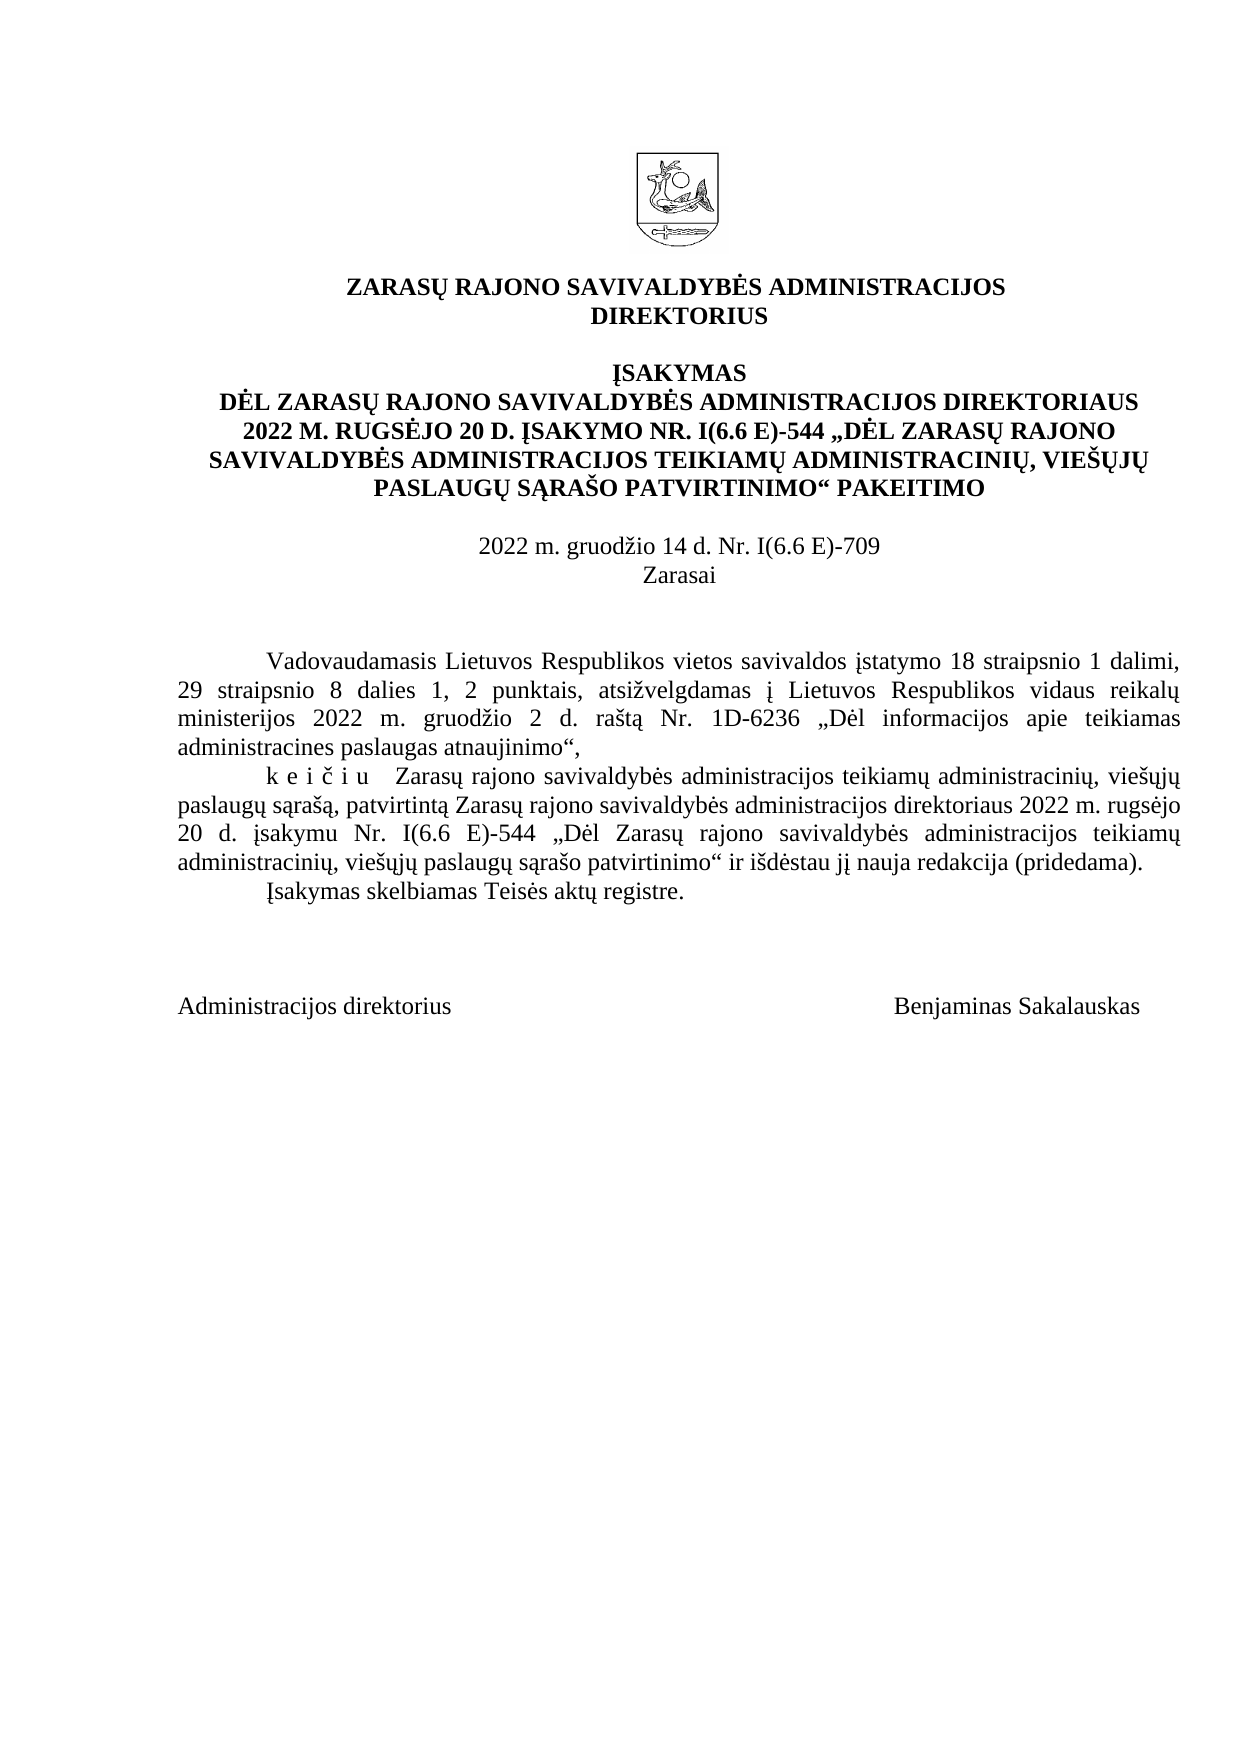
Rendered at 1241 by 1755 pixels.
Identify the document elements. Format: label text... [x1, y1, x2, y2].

text Administracijos direktorius Benjaminas Sakalauskas [177, 991, 1181, 1020]
text DĖL ZARASŲ RAJONO SAVIVALDYBĖS ADMINISTRACIJOS DIREKTORIAUS 2022 M. RUGSĖJO 20 D. ĮSAKYMO NR. I(6.6 E)-544 „DĖL ZARASŲ RAJONO SAVIVALDYBĖS ADMINISTRACIJOS TEIKIAMŲ ADMINISTRACINIŲ, VIEŠŲJŲ PASLAUGŲ SĄRAŠO PATVIRTINIMO“ PAKEITIMO [177, 387, 1181, 502]
text 2022 m. gruodžio 14 d. Nr. I(6.6 E)-709 [177, 531, 1181, 560]
text Įsakymas skelbiamas Teisės aktų registre. [177, 876, 1181, 905]
text Zarasų rajono savivaldybėS ADMINISTRACIJos [177, 272, 1181, 301]
text Vadovaudamasis Lietuvos Respublikos vietos savivaldos įstatymo 18 straipsnio 1 dalimi, 29 straipsnio 8 dalies 1, 2 punktais, atsižvelgdamas į Lietuvos Respublikos vidaus reikalų ministerijos 2022 m. gruodžio 2 d. raštą Nr. 1D-6236 „Dėl informacijos apie teikiamas administracines paslaugas atnaujinimo“, [177, 646, 1181, 761]
text ĮSAKYMAS [177, 358, 1181, 387]
subtitle Zarasai [177, 560, 1181, 588]
text direktorius [177, 301, 1181, 330]
text k e i č i u Zarasų rajono savivaldybės administracijos teikiamų administracinių, viešųjų paslaugų sąrašą, patvirtintą Zarasų rajono savivaldybės administracijos direktoriaus 2022 m. rugsėjo 20 d. įsakymu Nr. I(6.6 E)-544 „Dėl Zarasų rajono savivaldybės administracijos teikiamų administracinių, viešųjų paslaugų sąrašo patvirtinimo“ ir išdėstau jį nauja redakcija (pridedama). [177, 761, 1181, 876]
